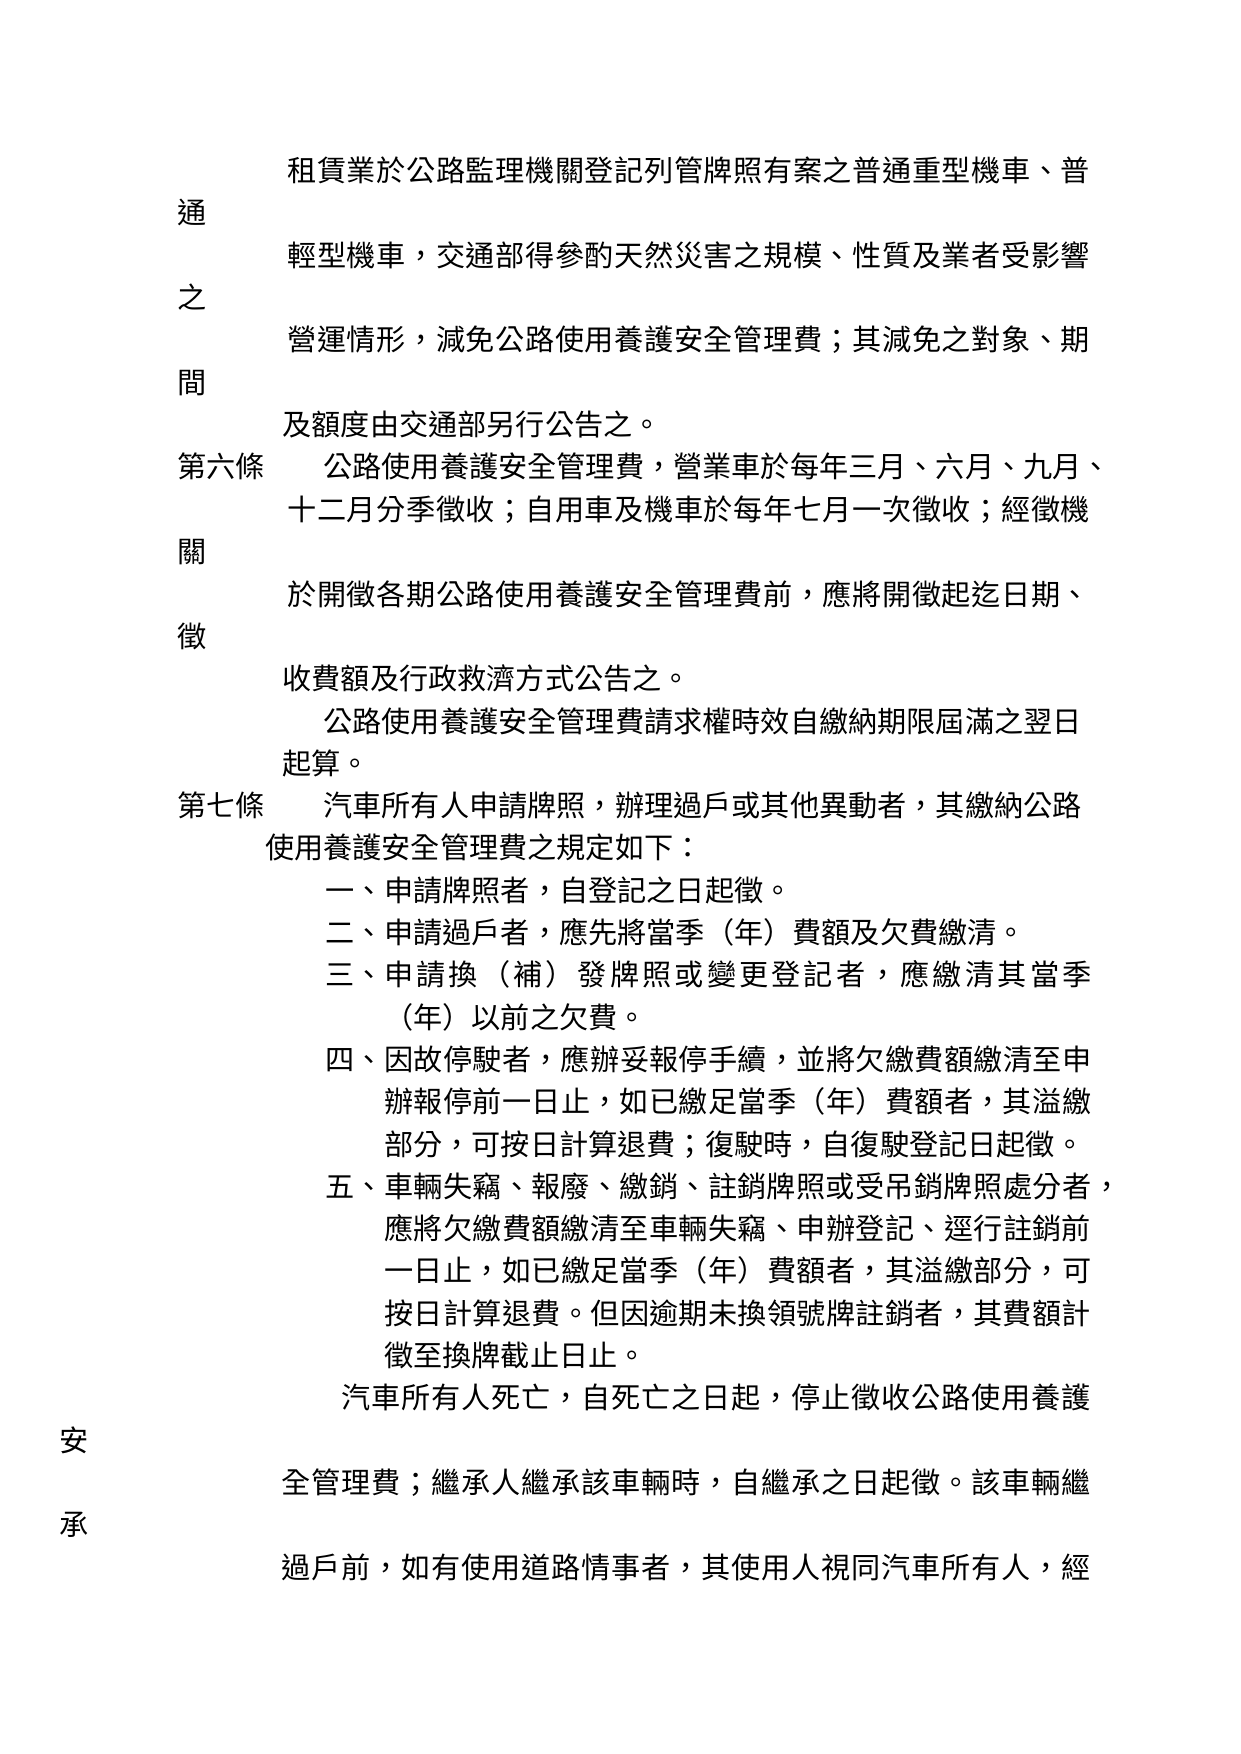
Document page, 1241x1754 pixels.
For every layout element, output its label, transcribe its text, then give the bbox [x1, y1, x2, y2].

text 第七條 汽車所有人申請牌照，辦理過戶或其他異動者，其繳納公路 [177, 783, 1092, 825]
text 第六條 公路使用養護安全管理費，營業車於每年三月、六月、九月、 [177, 444, 1092, 486]
text 公路使用養護安全管理費請求權時效自繳納期限屆滿之翌日 [177, 698, 1092, 740]
text 營運情形，減免公路使用養護安全管理費；其減免之對象、期間 [177, 317, 1092, 402]
text 租賃業於公路監理機關登記列管牌照有案之普通重型機車、普通 [177, 148, 1092, 232]
list 申請牌照者，自登記之日起徵。 [325, 867, 1092, 910]
list 申請換（補）發牌照或變更登記者，應繳清其當季（年）以前之欠費。 [325, 952, 1092, 1037]
list 申請過戶者，應先將當季（年）費額及欠費繳清。 [325, 910, 1092, 952]
text 使用養護安全管理費之規定如下： [177, 825, 1092, 867]
text 於開徵各期公路使用養護安全管理費前，應將開徵起迄日期、徵 [177, 571, 1092, 656]
text 及額度由交通部另行公告之。 [177, 402, 1092, 444]
list 車輛失竊、報廢、繳銷、註銷牌照或受吊銷牌照處分者，應將欠繳費額繳清至車輛失竊、申辦登記、逕行註銷前一日止，如已繳足當季（年）費額者，其溢繳部分，可按日計算退費。但因逾期未換領號牌註銷者，其費額計徵至換牌截止日止。 [325, 1163, 1092, 1375]
text 過戶前，如有使用道路情事者，其使用人視同汽車所有人，經 [59, 1544, 1092, 1587]
list 因故停駛者，應辦妥報停手續，並將欠繳費額繳清至申辦報停前一日止，如已繳足當季（年）費額者，其溢繳部分，可按日計算退費；復駛時，自復駛登記日起徵。 [325, 1037, 1092, 1163]
text 全管理費；繼承人繼承該車輛時，自繼承之日起徵。該車輛繼承 [59, 1459, 1092, 1544]
text 汽車所有人死亡，自死亡之日起，停止徵收公路使用養護安 [59, 1375, 1092, 1459]
text 輕型機車，交通部得參酌天然災害之規模、性質及業者受影響之 [177, 232, 1092, 317]
text 十二月分季徵收；自用車及機車於每年七月一次徵收；經徵機關 [177, 486, 1092, 571]
text 起算。 [177, 740, 1092, 783]
text 收費額及行政救濟方式公告之。 [177, 656, 1092, 698]
